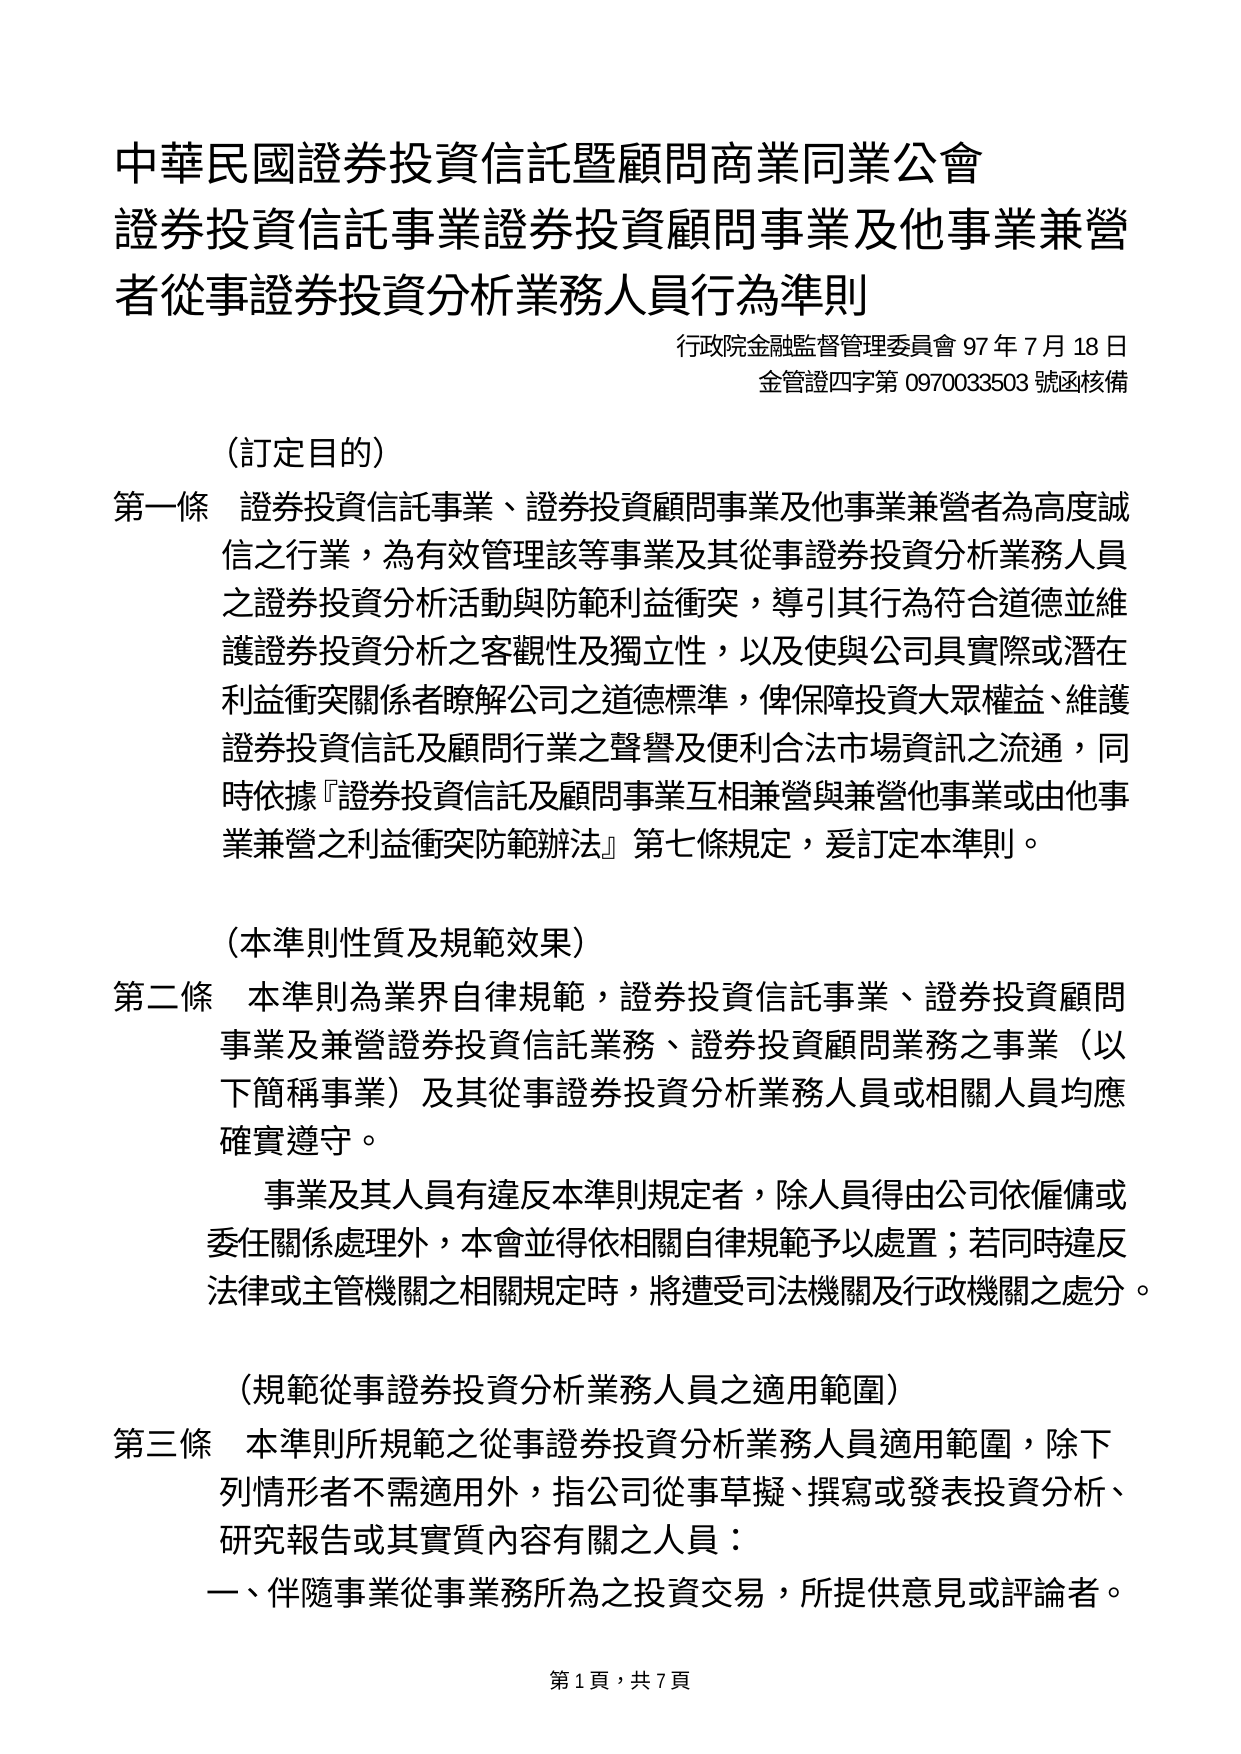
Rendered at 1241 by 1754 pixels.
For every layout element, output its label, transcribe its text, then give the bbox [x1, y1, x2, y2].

text （本準則性質及規範效果） [206, 917, 1128, 965]
text 第一條 證券投資信託事業、證券投資顧問事業及他事業兼營者為高度誠信之行業，為有效管理該等事業及其從事證券投資分析業務人員之證券投資分析活動與防範利益衝突，導引其行為符合道德並維護證券投資分析之客觀性及獨立性，以及使與公司具實際或潛在利益衝突關係者瞭解公司之道德標準，俾保障投資大眾權益、維護證券投資信託及顧問行業之聲譽及便利合法市場資訊之流通，同時依據『證券投資信託及顧問事業互相兼營與兼營他事業或由他事業兼營之利益衝突防範辦法』第七條規定，爰訂定本準則。 [112, 481, 1130, 866]
text 一、伴隨事業從事業務所為之投資交易，所提供意見或評論者。 [206, 1567, 1128, 1615]
text 行政院金融監督管理委員會97年7月18日 [113, 326, 1130, 362]
text 第二條 本準則為業界自律規範，證券投資信託事業、證券投資顧問事業及兼營證券投資信託業務、證券投資顧問業務之事業（以下簡稱事業）及其從事證券投資分析業務人員或相關人員均應確實遵守。 [112, 970, 1128, 1163]
text 事業及其人員有違反本準則規定者，除人員得由公司依僱傭或委任關係處理外，本會並得依相關自律規範予以處置；若同時違反法律或主管機關之相關規定時，將遭受司法機關及行政機關之處分。 [206, 1168, 1130, 1313]
text （規範從事證券投資分析業務人員之適用範圍） [112, 1364, 1128, 1412]
text 中華民國證券投資信託暨顧問商業同業公會 [113, 127, 1130, 193]
text 證券投資信託事業證券投資顧問事業及他事業兼營者從事證券投資分析業務人員行為準則 [113, 193, 1130, 326]
text （訂定目的） [206, 427, 1128, 475]
text 第三條 本準則所規範之從事證券投資分析業務人員適用範圍，除下列情形者不需適用外，指公司從事草擬、撰寫或發表投資分析、研究報告或其實質內容有關之人員： [112, 1417, 1128, 1562]
text 金管證四字第0970033503號函核備 [113, 362, 1130, 399]
